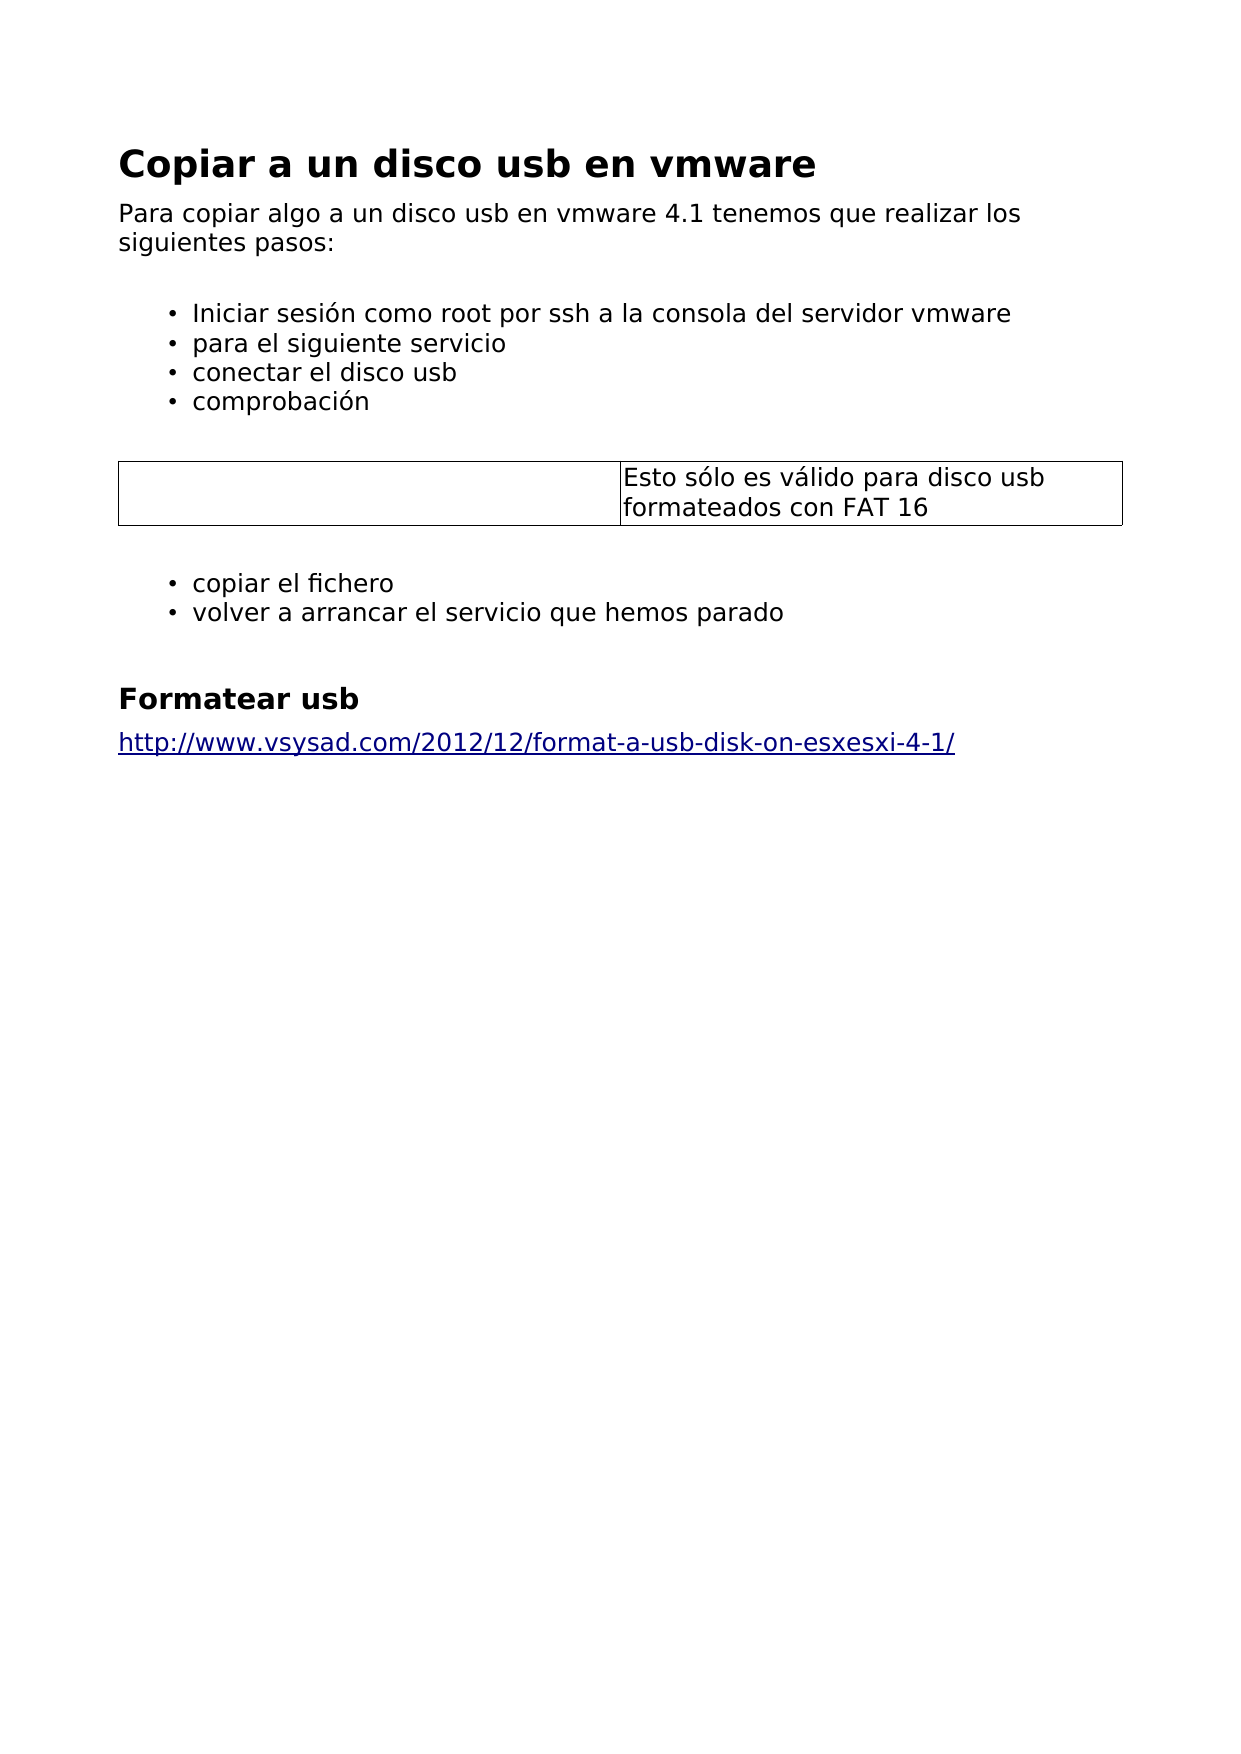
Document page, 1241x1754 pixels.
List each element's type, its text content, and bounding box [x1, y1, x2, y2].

subtitle Copiar a un disco usb en vmware [118, 143, 1122, 187]
list comprobación [177, 387, 1122, 416]
table_header Esto sólo es válido para disco usb formateados con FAT 16 [621, 462, 1122, 525]
table_header [119, 462, 620, 525]
list para el siguiente servicio [177, 329, 1122, 358]
list conectar el disco usb [177, 358, 1122, 387]
text http://www.vsysad.com/2012/12/format-a-usb-disk-on-esxesxi-4-1/ [118, 728, 1122, 758]
subtitle Formatear usb [118, 682, 1122, 716]
list copiar el fichero [177, 569, 1122, 598]
list volver a arrancar el servicio que hemos parado [177, 598, 1122, 627]
text Para copiar algo a un disco usb en vmware 4.1 tenemos que realizar los siguientes pasos: [118, 199, 1122, 258]
list Iniciar sesión como root por ssh a la consola del servidor vmware [177, 299, 1122, 329]
